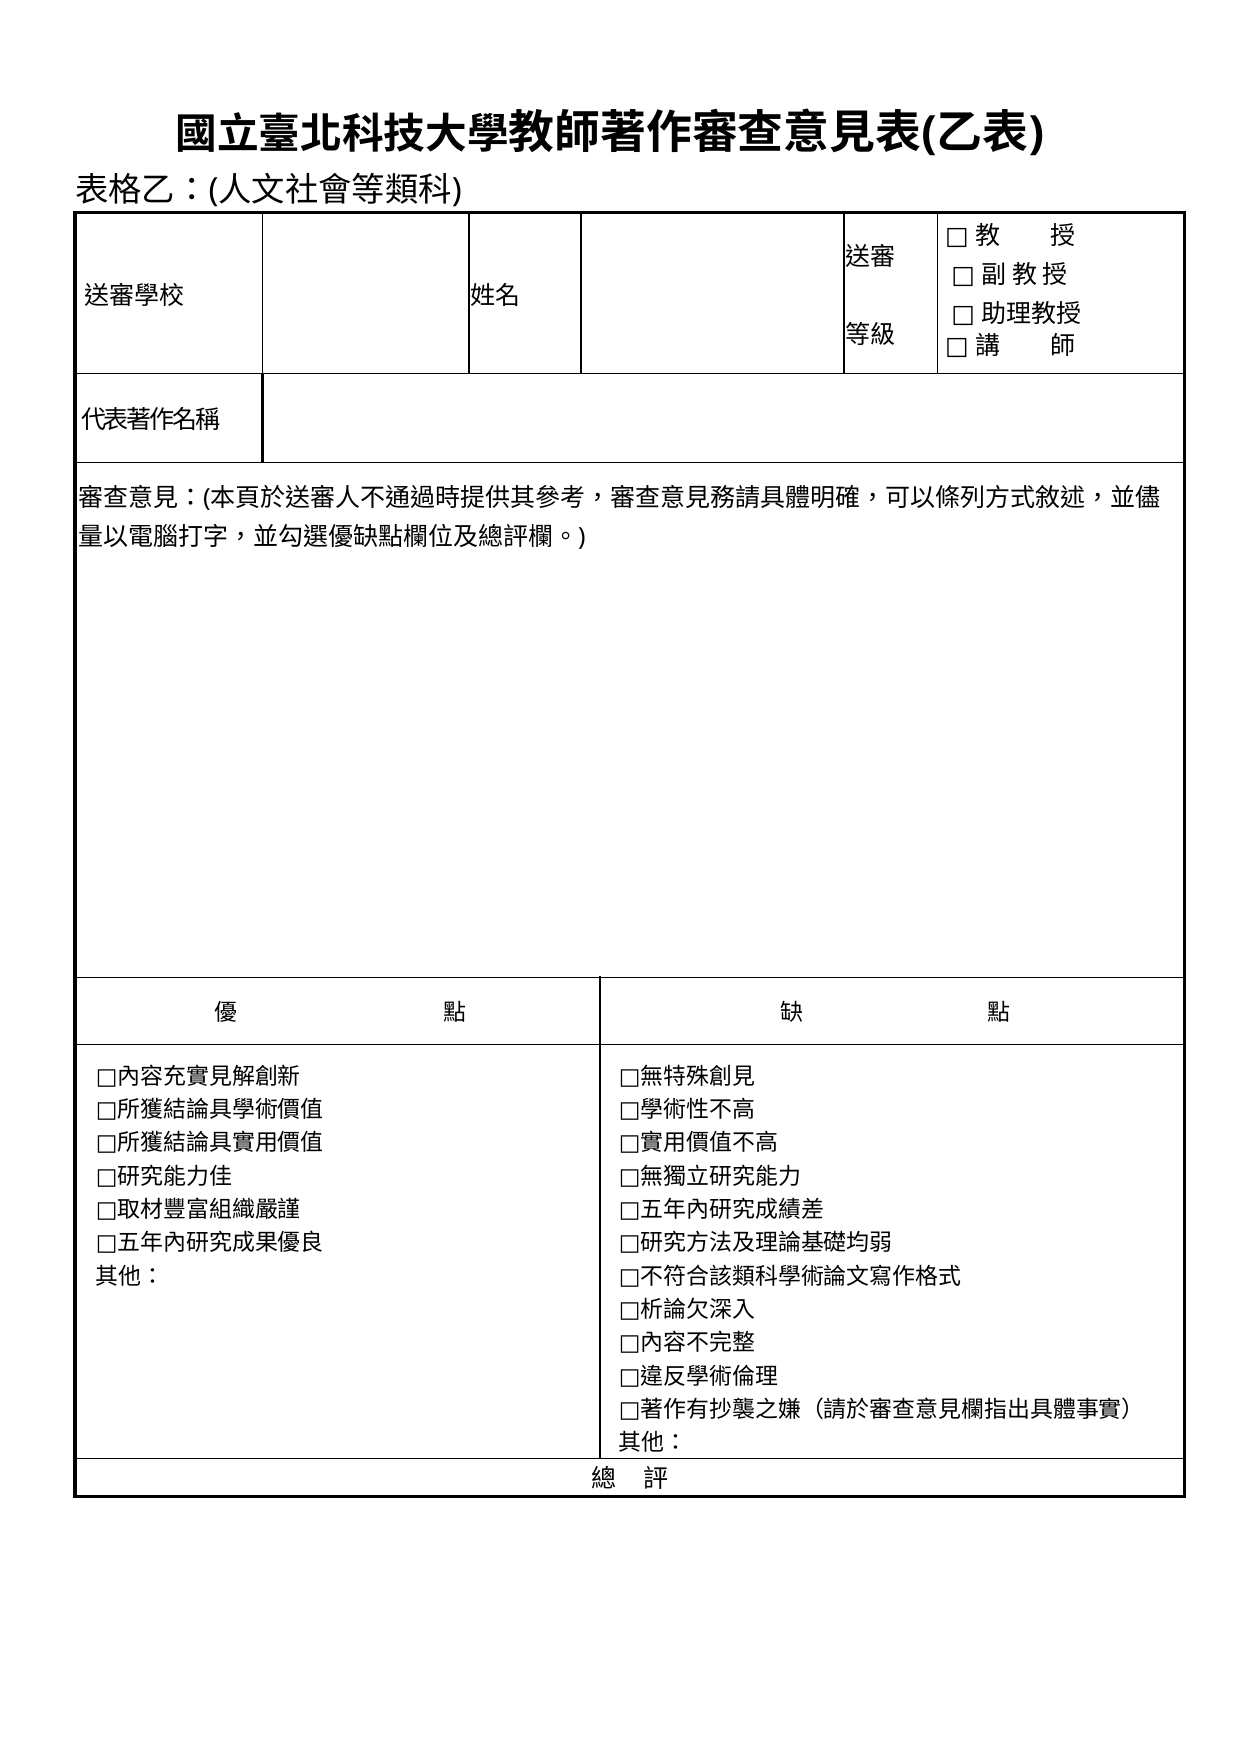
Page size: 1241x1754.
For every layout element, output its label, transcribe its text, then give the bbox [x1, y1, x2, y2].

table_cell □內容充實見解創新 □所獲結論具學術價值 □所獲結論具實用價值 □研究能力佳 □取材豐富組織嚴謹 □五年內研究成果優良 其他： [77, 1045, 599, 1457]
table_cell 優 點 [77, 978, 599, 1043]
table_cell 總 評 [77, 1459, 1183, 1495]
table_header 送審學校 [77, 214, 262, 373]
table_cell 缺 點 [601, 978, 1183, 1043]
table_header □ 教 授 □ 副 教 授 □ 助理教授 □ 講 師 [938, 214, 1183, 373]
table_header 姓名 [470, 214, 580, 373]
table_cell 代表著作名稱 [77, 374, 261, 462]
table_cell [264, 374, 1183, 462]
table_cell □無特殊創見 □學術性不高 □實用價值不高 □無獨立研究能力 □五年內研究成績差 □研究方法及理論基礎均弱 □不符合該類科學術論文寫作格式 □析論欠深入 □內容不完整 □違反學術倫理 □著作有抄襲之嫌（請於審查意見欄指出具體事實） 其他： [601, 1045, 1183, 1457]
table_header [582, 214, 843, 373]
table_header [263, 214, 468, 373]
table_cell 審查意見：(本頁於送審人不通過時提供其參考，審查意見務請具體明確，可以條列方式敘述，並儘量以電腦打字，並勾選優缺點欄位及總評欄。) [77, 463, 1183, 976]
text 國立臺北科技大學教師著作審查意見表(乙表) [75, 96, 1144, 162]
table_header 送審 等級 [845, 214, 937, 373]
text 表格乙：(人文社會等類科) [75, 162, 1144, 211]
